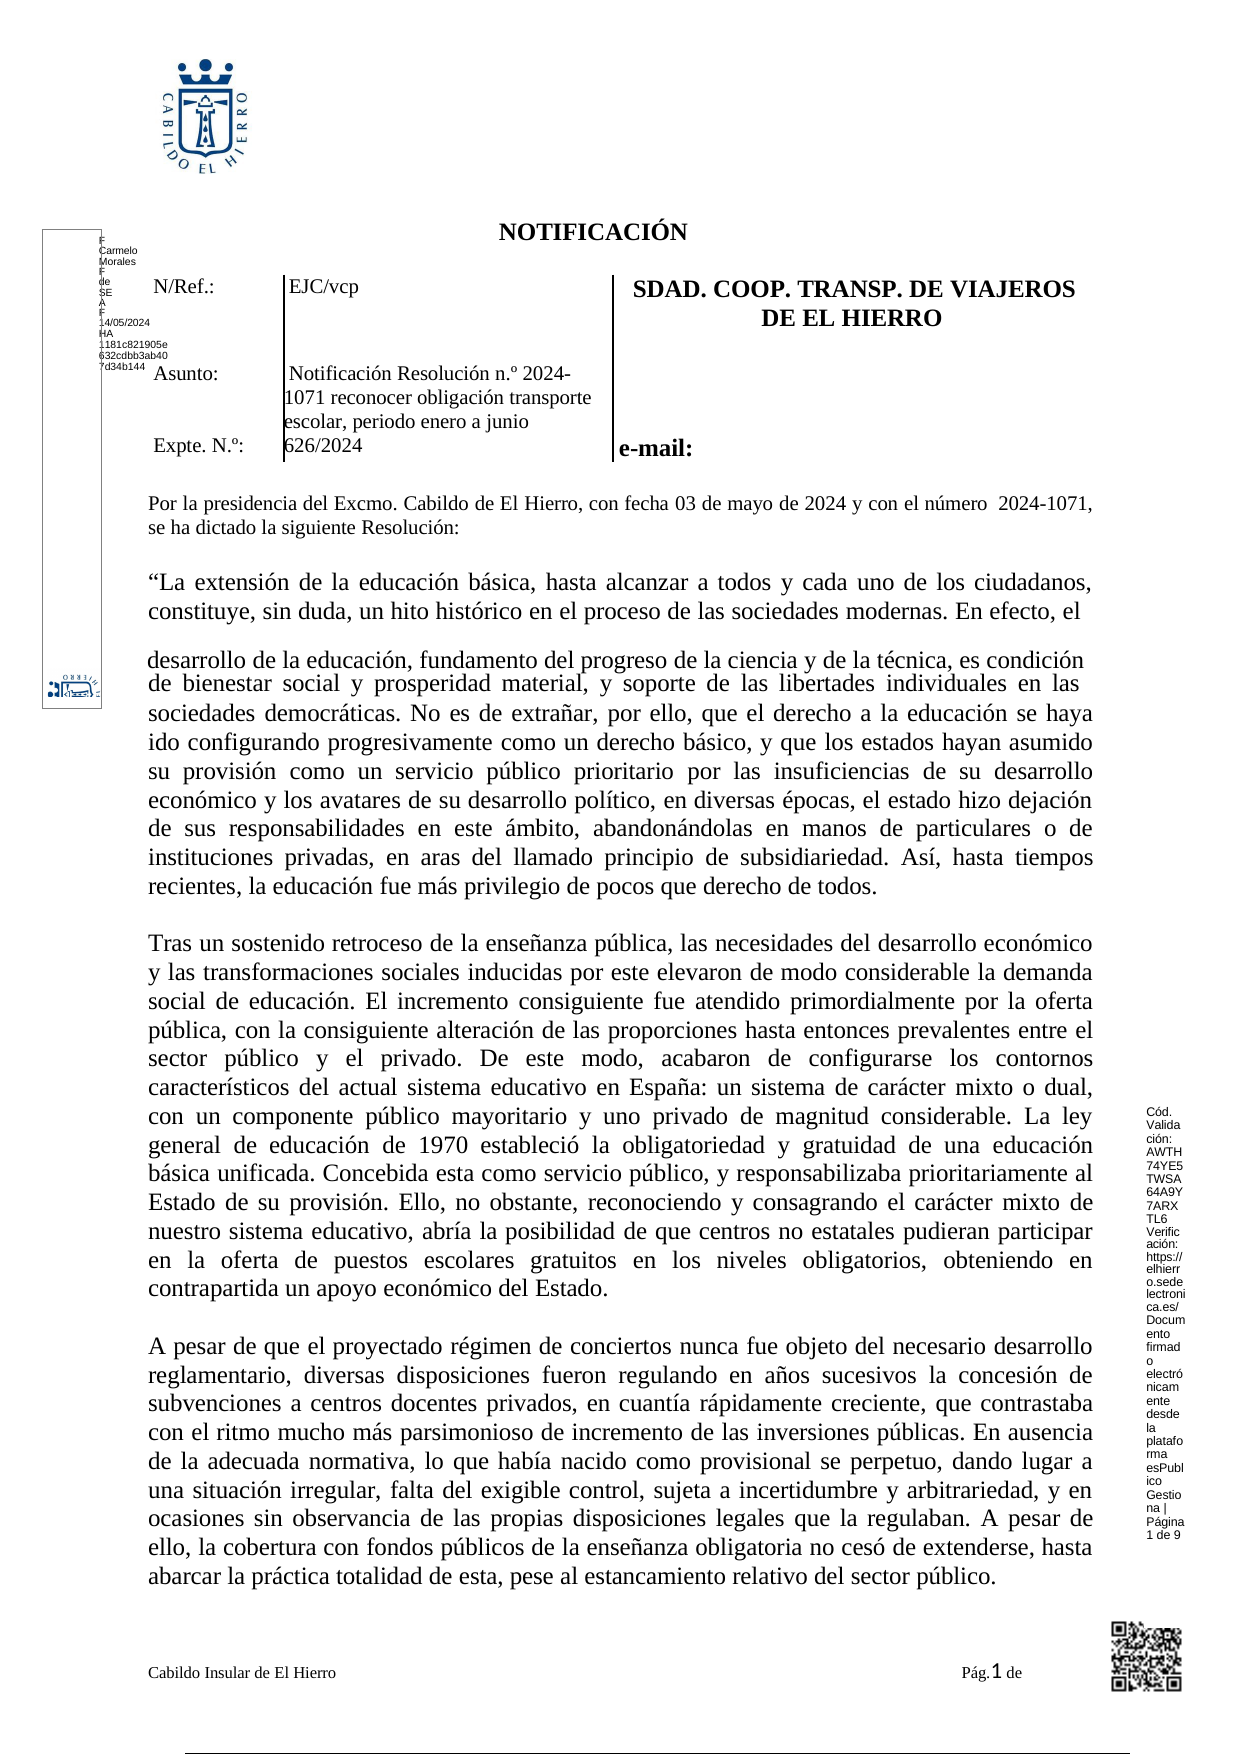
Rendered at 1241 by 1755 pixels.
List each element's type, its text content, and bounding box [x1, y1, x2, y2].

text desarrollo de la educación, fundamento del progreso de la ciencia y de la técnica, es condición de bienestar social y prosperidad material, y soporte de las libertades individuales en las [102, 630, 1093, 697]
table_cell e-mail: [614, 348, 1084, 462]
subtitle NOTIFICACIÓN [37, 217, 1149, 246]
text Documento firmado electrónicamente desde la plataforma esPublico Gestiona | Página 1 de 9 [1146, 1314, 1186, 1542]
text Cód. Validación: AWTH74YE5TWSA64A9Y7ARXTL6 [1146, 1105, 1186, 1226]
subtitle [43, 230, 101, 708]
table_cell Notificación Resolución n.º 2024- 1071 reconocer obligación transporte escolar, periodo enero a junio 626/2024 [285, 348, 612, 462]
text “La extensión de la educación básica, hasta alcanzar a todos y cada uno de los ciudadanos, constituye, sin duda, un hito histórico en el proceso de las sociedades modernas. En efecto, el [148, 567, 1092, 625]
table_header EJC/vcp [285, 275, 612, 347]
text Por la presidencia del Excmo. Cabildo de El Hierro, con fecha 03 de mayo de 2024 y con el número 2024-1071, se ha dictado la siguiente Resolución: [148, 491, 1093, 539]
text sociedades democráticas. No es de extrañar, por ello, que el derecho a la educación se haya ido configurando progresivamente como un derecho básico, y que los estados hayan asumido su provisión como un servicio público prioritario por las insuficiencias de su desarrollo económico y los avatares de su desarrollo político, en diversas épocas, el estado hizo dejación de sus responsabilidades en este ámbito, abandonándolas en manos de particulares o de instituciones privadas, en aras del llamado principio de subsidiariedad. Así, hasta tiempos recientes, la educación fue más privilegio de pocos que derecho de todos. [148, 698, 1093, 900]
table_header SDAD. COOP. TRANSP. DE VIAJEROS DE EL HIERRO [614, 275, 1084, 347]
table_cell Asunto: Expte. N.º: [148, 348, 283, 462]
table_header N/Ref.: [148, 275, 283, 347]
text Tras un sostenido retroceso de la enseñanza pública, las necesidades del desarrollo económico y las transformaciones sociales inducidas por este elevaron de modo considerable la demanda social de educación. El incremento consiguiente fue atendido primordialmente por la oferta pública, con la consiguiente alteración de las proporciones hasta entonces prevalentes entre el sector público y el privado. De este modo, acabaron de configurarse los contornos característicos del actual sistema educativo en España: un sistema de carácter mixto o dual, con un componente público mayoritario y uno privado de magnitud considerable. La ley general de educación de 1970 estableció la obligatoriedad y gratuidad de una educación básica unificada. Concebida esta como servicio público, y responsabilizaba prioritariamente al Estado de su provisión. Ello, no obstante, reconociendo y consagrando el carácter mixto de nuestro sistema educativo, abría la posibilidad de que centros no estatales pudieran participar en la oferta de puestos escolares gratuitos en los niveles obligatorios, obteniendo en contrapartida un apoyo económico del Estado. [148, 928, 1093, 1302]
text A pesar de que el proyectado régimen de conciertos nunca fue objeto del necesario desarrollo reglamentario, diversas disposiciones fueron regulando en años sucesivos la concesión de subvenciones a centros docentes privados, en cuantía rápidamente creciente, que contrastaba con el ritmo mucho más parsimonioso de incremento de las inversiones públicas. En ausencia de la adecuada normativa, lo que había nacido como provisional se perpetuo, dando lugar a una situación irregular, falta del exigible control, sujeta a incertidumbre y arbitrariedad, y en ocasiones sin observancia de las propias disposiciones legales que la regulaban. A pesar de ello, la cobertura con fondos públicos de la enseñanza obligatoria no cesó de extenderse, hasta abarcar la práctica totalidad de esta, pese al estancamiento relativo del sector público. [148, 1331, 1093, 1590]
text Verificación: https://elhierro.sedelectronica.es/ [1146, 1226, 1186, 1314]
